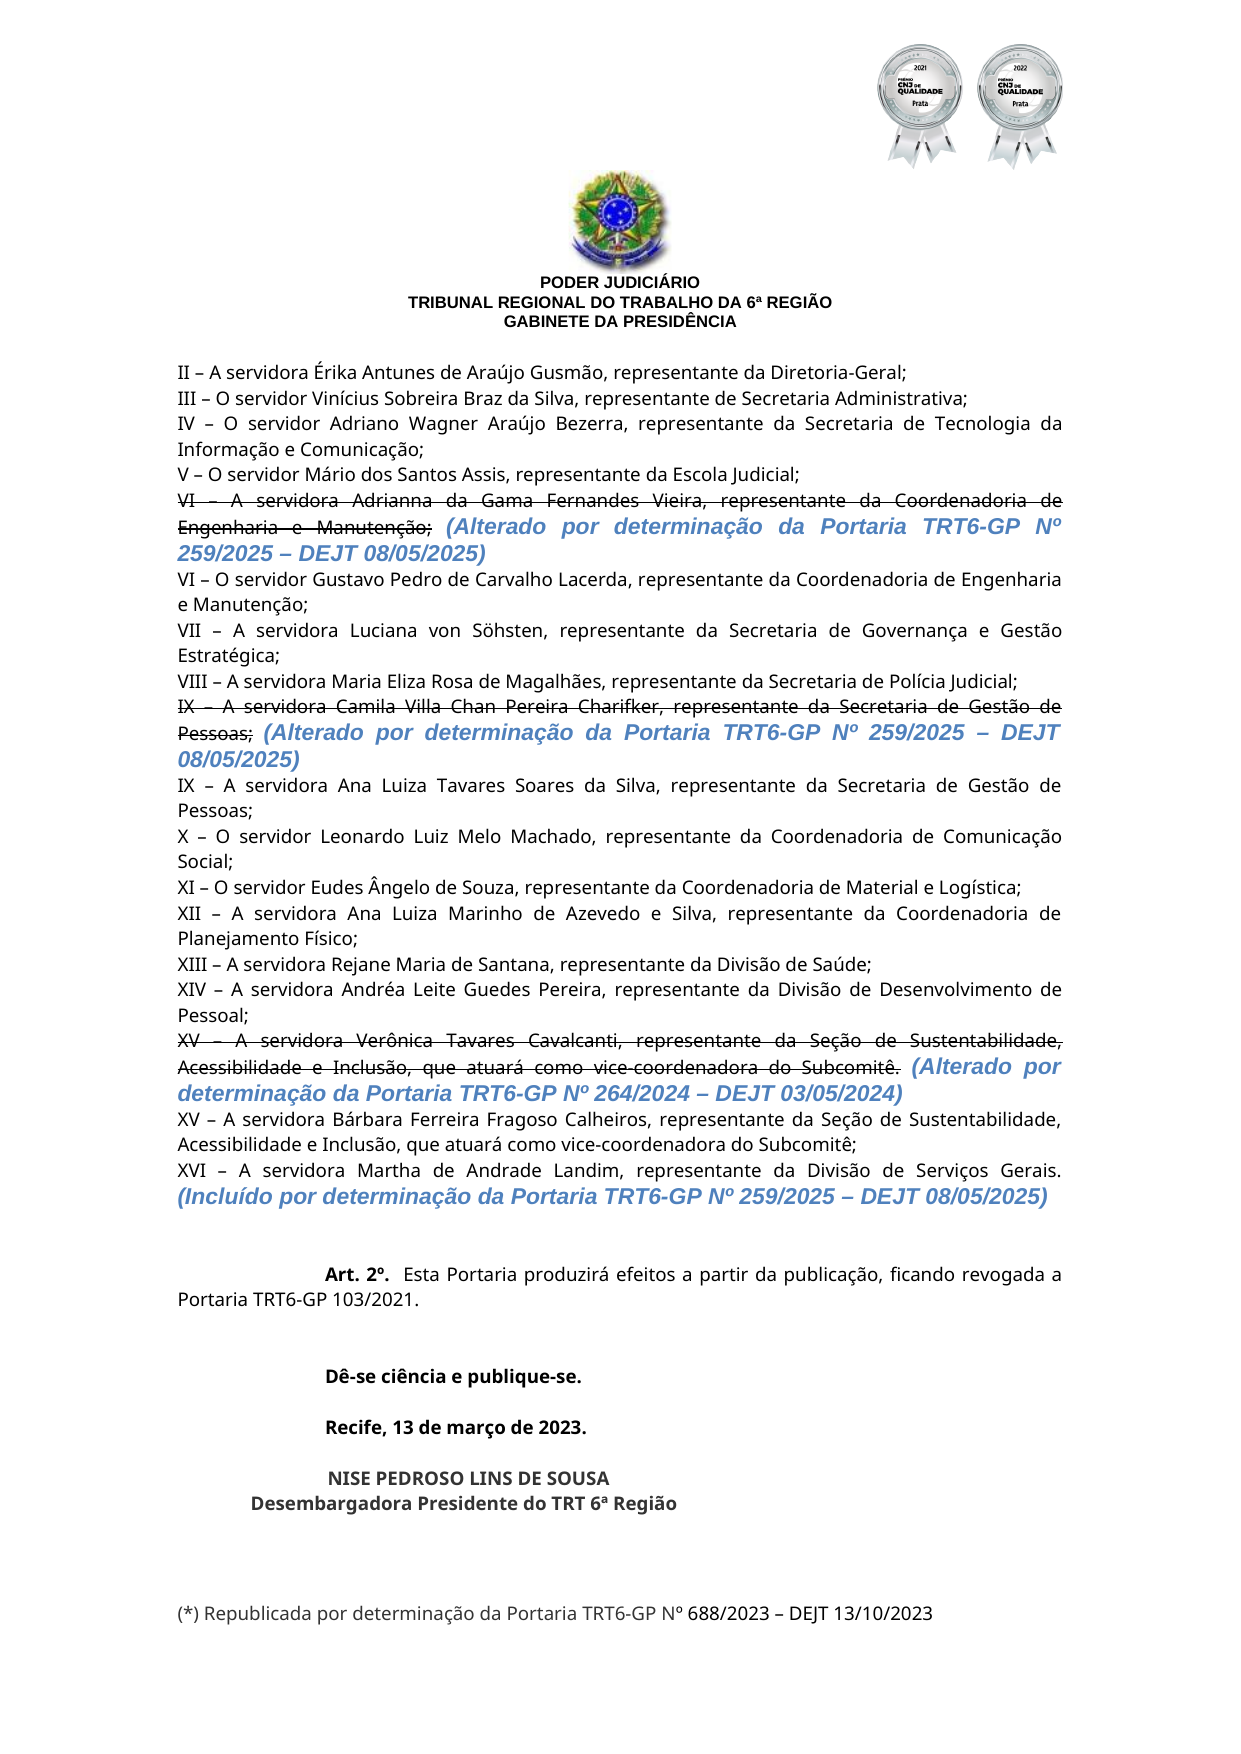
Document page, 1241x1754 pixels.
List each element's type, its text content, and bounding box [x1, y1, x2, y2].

text NISE PEDROSO LINS DE SOUSA [177, 1465, 1063, 1491]
text XIV – A servidora Andréa Leite Guedes Pereira, representante da Divisão de Desenvolvimento de Pessoal; [177, 976, 1063, 1027]
text V – O servidor Mário dos Santos Assis, representante da Escola Judicial; [177, 462, 1063, 487]
text VI – O servidor Gustavo Pedro de Carvalho Lacerda, representante da Coordenadoria de Engenharia e Manutenção; [177, 566, 1063, 617]
text VIII – A servidora Maria Eliza Rosa de Magalhães, representante da Secretaria de Polícia Judicial; [177, 668, 1063, 693]
text XIII – A servidora Rejane Maria de Santana, representante da Divisão de Saúde; [177, 951, 1063, 976]
text XV – A servidora Verônica Tavares Cavalcanti, representante da Seção de Sustentabilidade, Acessibilidade e Inclusão, que atuará como vice-coordenadora do Subcomitê. (Alterado por determinação da Portaria TRT6-GP Nº 264/2024 – DEJT 03/05/2024) [177, 1027, 1063, 1042]
text XII – A servidora Ana Luiza Marinho de Azevedo e Silva, representante da Coordenadoria de Planejamento Físico; [177, 900, 1063, 951]
text VI – A servidora Adrianna da Gama Fernandes Vieira, representante da Coordenadoria de Engenharia e Manutenção; (Alterado por determinação da Portaria TRT6-GP Nº 259/2025 – DEJT 08/05/2025) [177, 503, 1063, 566]
text XVI – A servidora Martha de Andrade Landim, representante da Divisão de Serviços Gerais. (Incluído por determinação da Portaria TRT6-GP Nº 259/2025 – DEJT 08/05/2025) [177, 1157, 1063, 1209]
text IX – A servidora Ana Luiza Tavares Soares da Silva, representante da Secretaria de Gestão de Pessoas; [177, 772, 1063, 823]
text VII – A servidora Luciana von Söhsten, representante da Secretaria de Governança e Gestão Estratégica; [177, 617, 1063, 668]
text Desembargadora Presidente do TRT 6ª Região [177, 1491, 1063, 1516]
text IX – A servidora Camila Villa Chan Pereira Charifker, representante da Secretaria de Gestão de Pessoas; (Alterado por determinação da Portaria TRT6-GP Nº 259/2025 – DEJT 08/05/2025) [177, 693, 1063, 772]
text XV – A servidora Bárbara Ferreira Fragoso Calheiros, representante da Seção de Sustentabilidade, Acessibilidade e Inclusão, que atuará como vice-coordenadora do Subcomitê; [177, 1106, 1063, 1157]
text X – O servidor Leonardo Luiz Melo Machado, representante da Coordenadoria de Comunicação Social; [177, 823, 1063, 874]
text Recife, 13 de março de 2023. [177, 1414, 1063, 1439]
text VI – A servidora Adrianna da Gama Fernandes Vieira, representante da Coordenadoria de Engenharia e Manutenção; (Alterado por determinação da Portaria TRT6-GP Nº 259/2025 – DEJT 08/05/2025) [177, 487, 1063, 502]
text XV – A servidora Verônica Tavares Cavalcanti, representante da Seção de Sustentabilidade, Acessibilidade e Inclusão, que atuará como vice-coordenadora do Subcomitê. (Alterado por determinação da Portaria TRT6-GP Nº 264/2024 – DEJT 03/05/2024) [177, 1043, 1063, 1106]
text IV – O servidor Adriano Wagner Araújo Bezerra, representante da Secretaria de Tecnologia da Informação e Comunicação; [177, 411, 1063, 462]
text III – O servidor Vinícius Sobreira Braz da Silva, representante de Secretaria Administrativa; [177, 385, 1063, 411]
text II – A servidora Érika Antunes de Araújo Gusmão, representante da Diretoria-Geral; [177, 359, 1063, 385]
text (*) Republicada por determinação da Portaria TRT6-GP Nº 688/2023 – DEJT 13/10/2023 [177, 1600, 1063, 1626]
text Dê-se ciência e publique-se. [177, 1363, 1063, 1388]
text XI – O servidor Eudes Ângelo de Souza, representante da Coordenadoria de Material e Logística; [177, 874, 1063, 900]
text Art. 2º. Esta Portaria produzirá efeitos a partir da publicação, ficando revogada a Portaria TRT6-GP 103/2021. [177, 1261, 1063, 1312]
